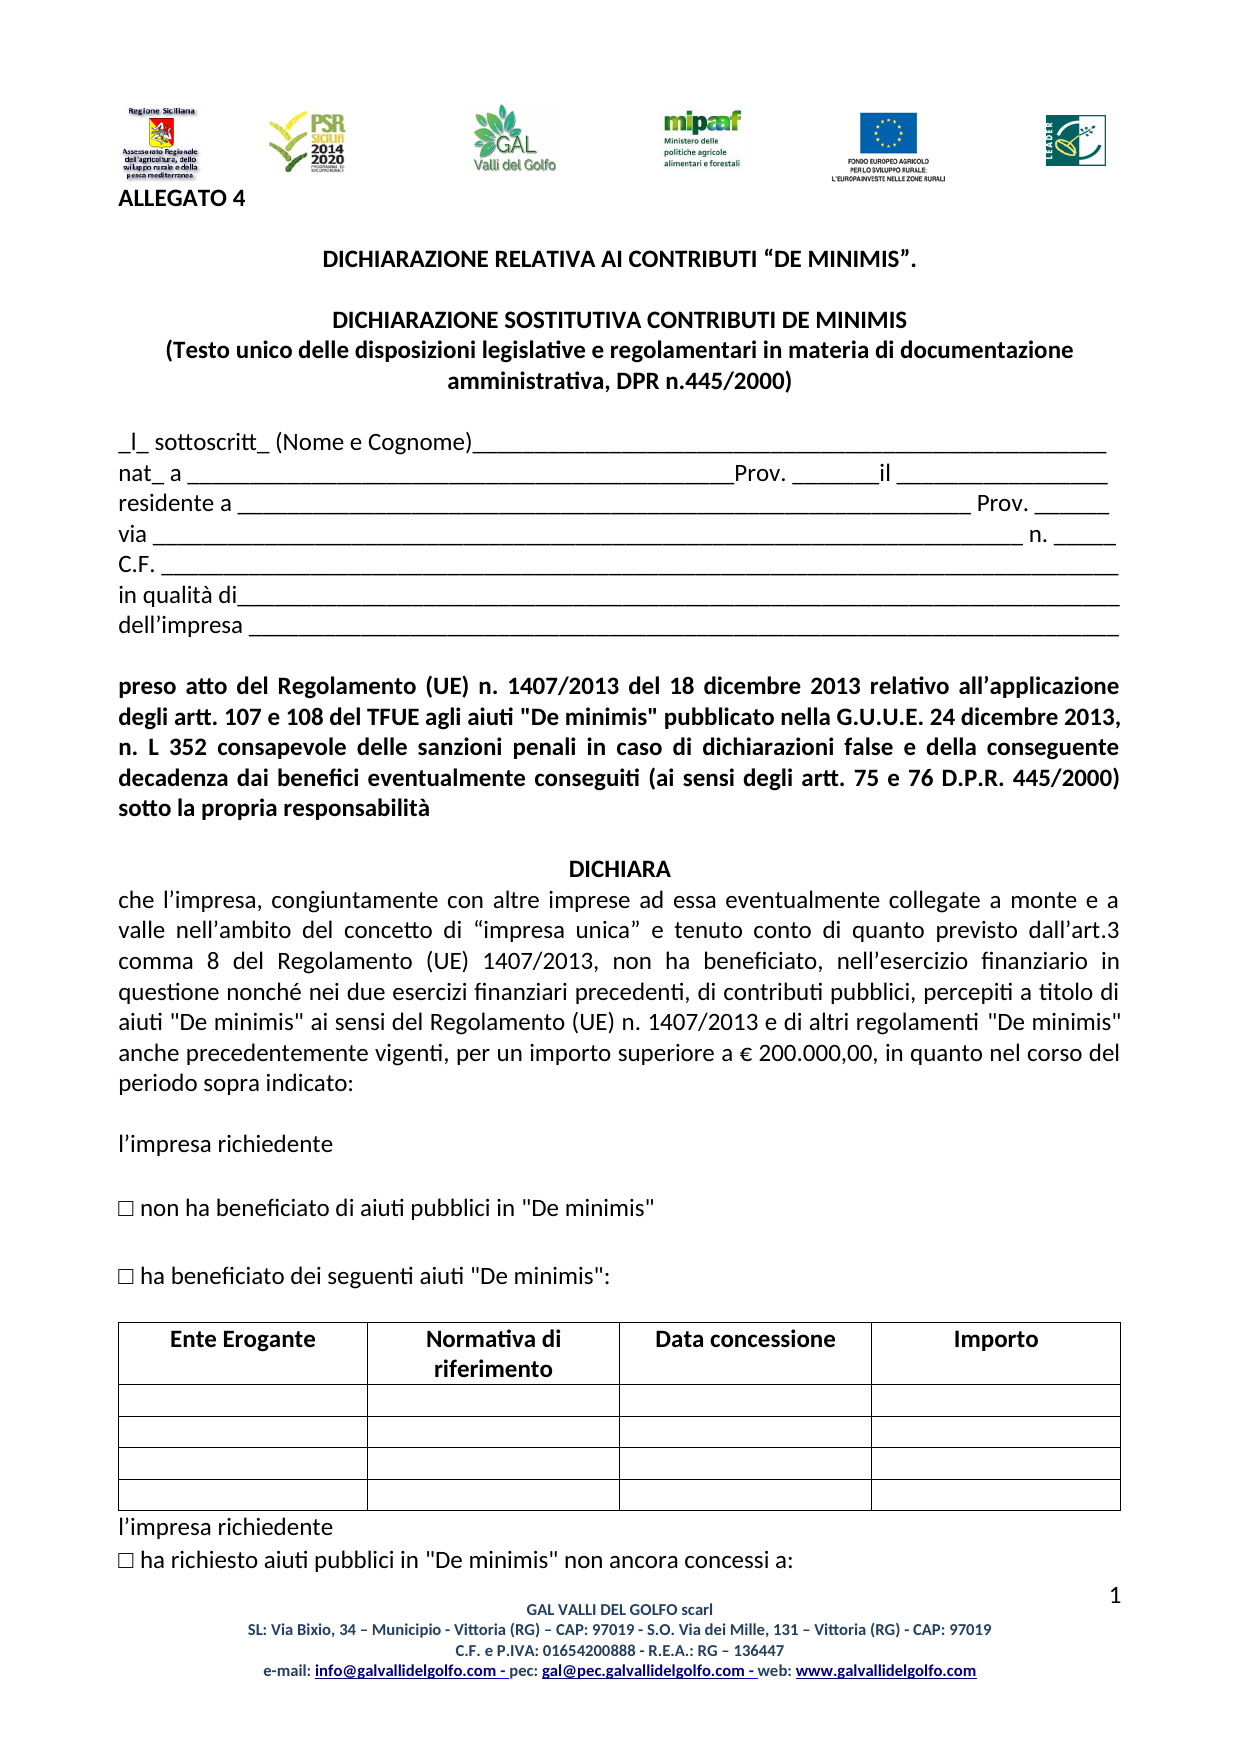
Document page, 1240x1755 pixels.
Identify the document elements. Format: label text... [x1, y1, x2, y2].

table_cell [119, 1448, 367, 1479]
text □ ha beneficiato dei seguenti aiuti "De minimis": [118, 1257, 1121, 1291]
picture [1046, 115, 1106, 166]
text DICHIARAZIONE RELATIVA AI CONTRIBUTI “DE MINIMIS”. [118, 243, 1121, 274]
table_cell [872, 1417, 1120, 1447]
picture [471, 104, 556, 171]
picture [118, 104, 203, 182]
text nat_ a ____________________________________________Prov. _______il _________________ [118, 457, 1121, 487]
text DICHIARA [118, 853, 1121, 884]
text in qualità di_______________________________________________________________________ [118, 579, 1121, 609]
text DICHIARAZIONE SOSTITUTIVA CONTRIBUTI DE MINIMIS [118, 304, 1121, 335]
table_cell [368, 1448, 619, 1479]
table_cell [119, 1385, 367, 1416]
text dell’impresa ______________________________________________________________________ [118, 609, 1121, 640]
table_cell [872, 1480, 1120, 1510]
table_cell [620, 1480, 871, 1510]
table_cell [368, 1385, 619, 1416]
text l’impresa richiedente [118, 1128, 1121, 1159]
table_cell [872, 1385, 1120, 1416]
table_header Importo [872, 1323, 1120, 1384]
table_cell [368, 1417, 619, 1447]
picture [658, 106, 746, 171]
text l’impresa richiedente [118, 1511, 1121, 1542]
text □ ha richiesto aiuti pubblici in "De minimis" non ancora concessi a: [118, 1542, 1121, 1576]
table_header Data concessione [620, 1323, 871, 1384]
table_cell [620, 1385, 871, 1416]
text _l_ sottoscritt_ (Nome e Cognome)___________________________________________________ [118, 426, 1121, 457]
table_cell [119, 1480, 367, 1510]
text □ non ha beneficiato di aiuti pubblici in "De minimis" [118, 1189, 1121, 1223]
text che l’impresa, congiuntamente con altre imprese ad essa eventualmente collegate a monte e a valle nell’ambito del concetto di “impresa unica” e tenuto conto di quanto previsto dall’art.3 comma 8 del Regolamento (UE) 1407/2013, non ha beneficiato, nell’esercizio finanziario in questione nonché nei due esercizi finanziari precedenti, di contributi pubblici, percepiti a titolo di aiuti "De minimis" ai sensi del Regolamento (UE) n. 1407/2013 e di altri regolamenti "De minimis" anche precedentemente vigenti, per un importo superiore a € 200.000,00, in quanto nel corso del periodo sopra indicato: [118, 884, 1121, 1098]
table_header Normativa di riferimento [368, 1323, 619, 1384]
table_cell [620, 1417, 871, 1447]
text via ______________________________________________________________________ n. _____ [118, 518, 1121, 548]
table_cell [368, 1480, 619, 1510]
table_cell [620, 1448, 871, 1479]
table_cell [119, 1417, 367, 1447]
table_header Ente Erogante [119, 1323, 367, 1384]
text (Testo unico delle disposizioni legislative e regolamentari in materia di documentazione amministrativa, DPR n.445/2000) [118, 335, 1121, 396]
text preso atto del Regolamento (UE) n. 1407/2013 del 18 dicembre 2013 relativo all’applicazione degli artt. 107 e 108 del TFUE agli aiuti "De minimis" pubblicato nella G.U.U.E. 24 dicembre 2013, n. L 352 consapevole delle sanzioni penali in caso di dichiarazioni false e della conseguente decadenza dai benefici eventualmente conseguiti (ai sensi degli artt. 75 e 76 D.P.R. 445/2000) sotto la propria responsabilità [118, 670, 1121, 823]
text C.F. _____________________________________________________________________________ [118, 548, 1121, 579]
text ALLEGATO 4 [118, 165, 1121, 213]
table_cell [872, 1448, 1120, 1479]
text residente a ___________________________________________________________ Prov. ______ [118, 487, 1121, 518]
